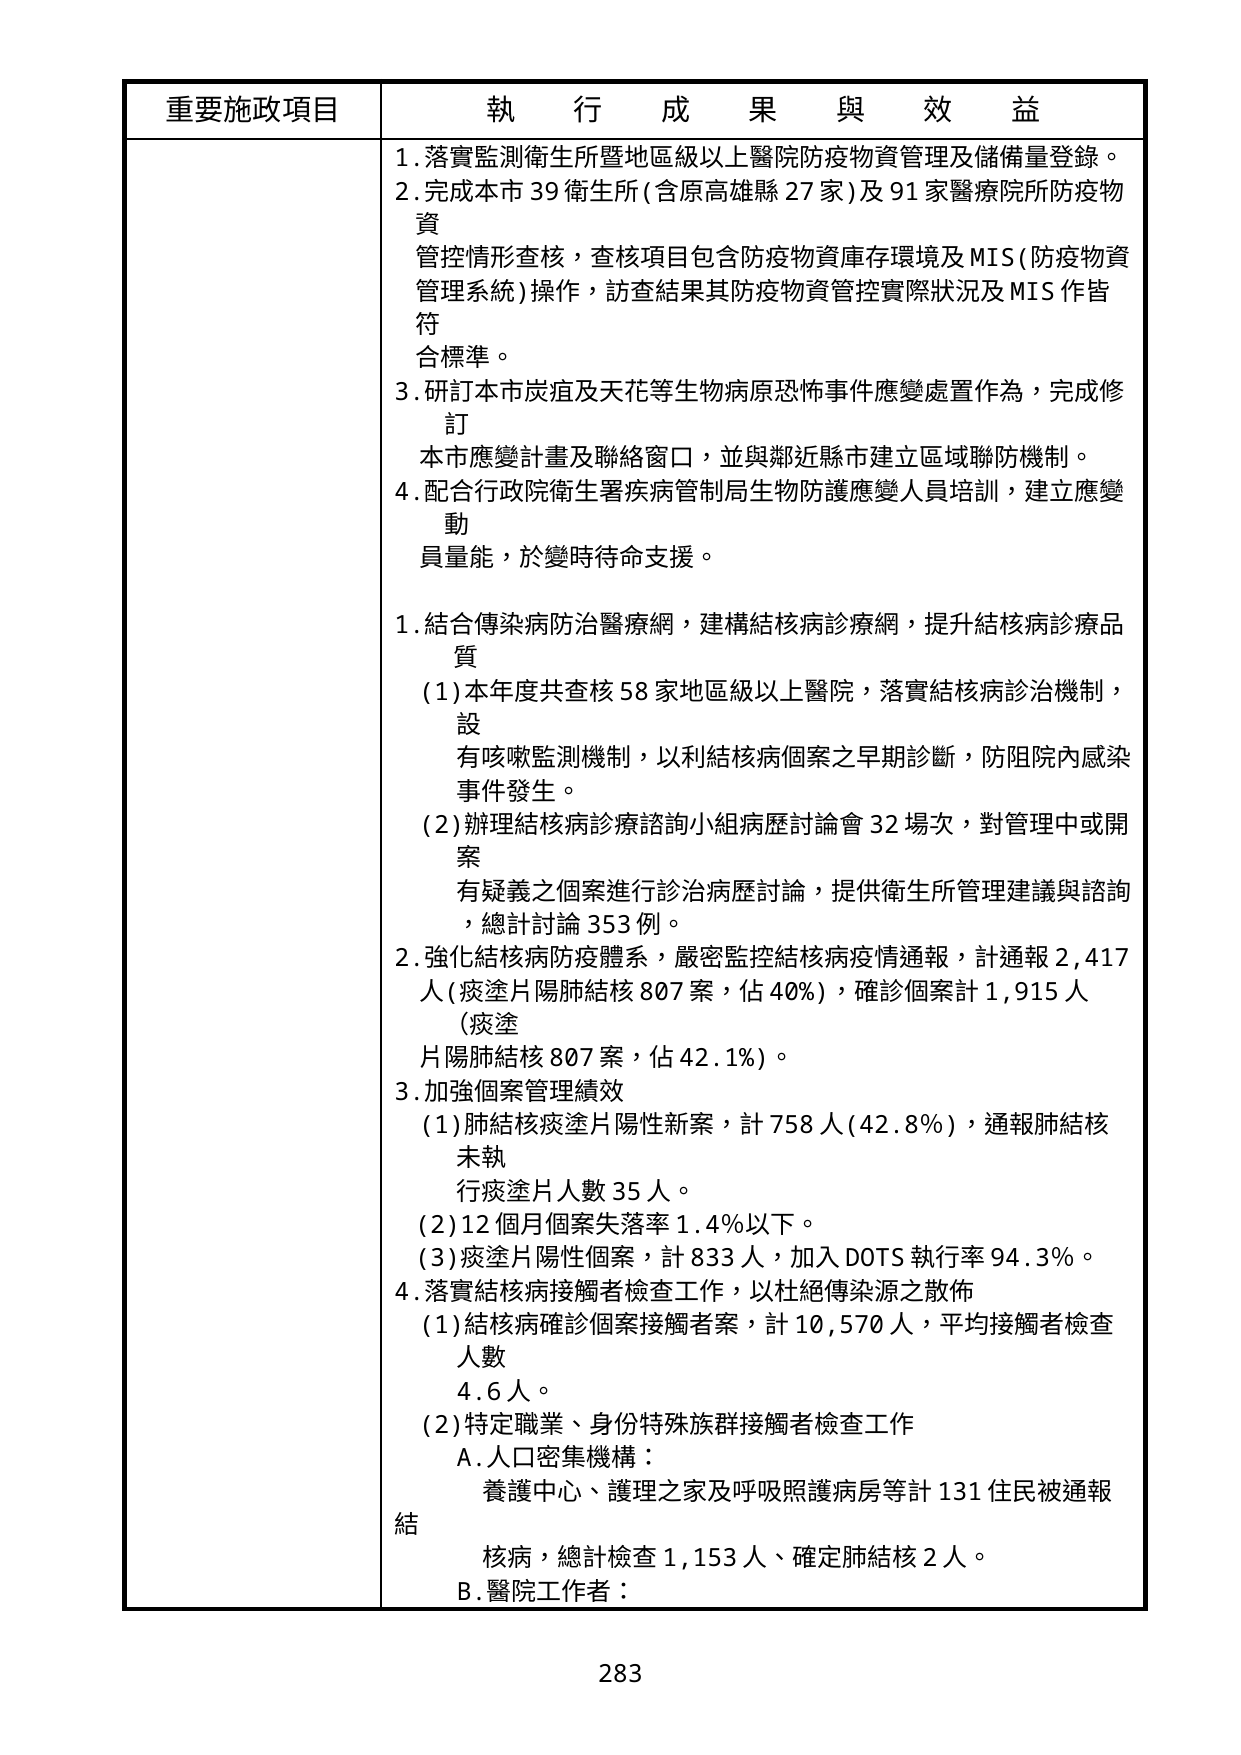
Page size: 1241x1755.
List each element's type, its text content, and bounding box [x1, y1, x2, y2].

table_header 重要施政項目 [127, 84, 380, 138]
table_cell 1.落實監測衛生所暨地區級以上醫院防疫物資管理及儲備量登錄。 2.完成本市39衛生所(含原高雄縣27家)及91家醫療院所防疫物資 管控情形查核，查核項目包含防疫物資庫存環境及MIS(防疫物資 管理系統)操作，訪查結果其防疫物資管控實際狀況及MIS作皆符 合標準。 3.研訂本市炭疽及天花等生物病原恐怖事件應變處置作為，完成修訂 本市應變計畫及聯絡窗口，並與鄰近縣市建立區域聯防機制。 4.配合行政院衛生署疾病管制局生物防護應變人員培訓，建立應變動 員量能，於變時待命支援。 1.結合傳染病防治醫療網，建構結核病診療網，提升結核病診療品質 (1)本年度共查核58家地區級以上醫院，落實結核病診治機制，設 有咳嗽監測機制，以利結核病個案之早期診斷，防阻院內感染 事件發生。 (2)辦理結核病診療諮詢小組病歷討論會32場次，對管理中或開案 有疑義之個案進行診治病歷討論，提供衛生所管理建議與諮詢 ，總計討論353例。 2.強化結核病防疫體系，嚴密監控結核病疫情通報，計通報2,417 人(痰塗片陽肺結核807案，佔40%)，確診個案計1,915人（痰塗 片陽肺結核807案，佔42.1%)。 3.加強個案管理績效 (1)肺結核痰塗片陽性新案，計758人(42.8％)，通報肺結核未執 行痰塗片人數35人。 (2)12個月個案失落率1.4％以下。 (3)痰塗片陽性個案，計833人，加入DOTS執行率94.3％。 4.落實結核病接觸者檢查工作，以杜絕傳染源之散佈 (1)結核病確診個案接觸者案，計10,570人，平均接觸者檢查人數 4.6人。 (2)特定職業、身份特殊族群接觸者檢查工作 A.人口密集機構： 養護中心、護理之家及呼吸照護病房等計131住民被通報結 核病，總計檢查1,153人、確定肺結核2人。 B.醫院工作者： [382, 140, 1143, 1607]
table_cell [127, 140, 380, 1607]
table_header 執 行 成 果 與 效 益 [382, 84, 1143, 138]
